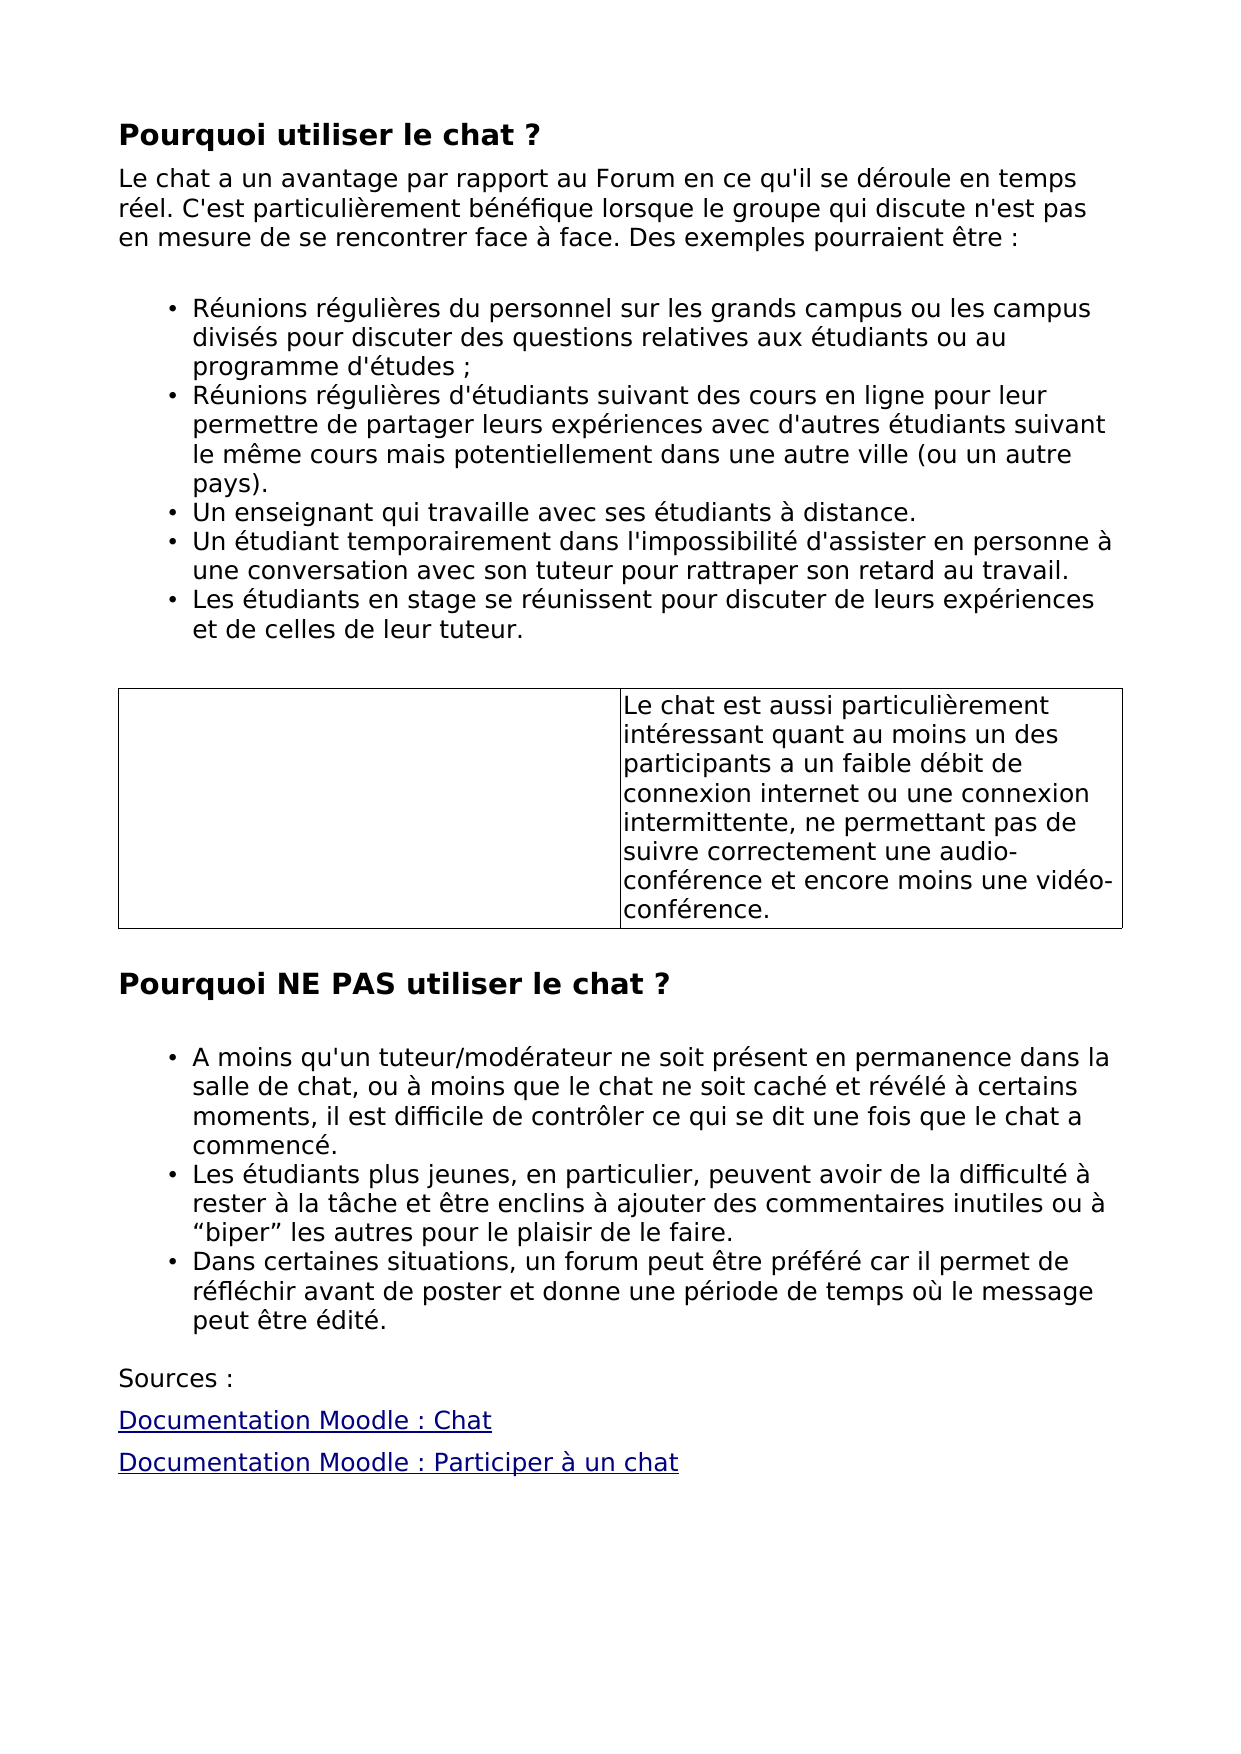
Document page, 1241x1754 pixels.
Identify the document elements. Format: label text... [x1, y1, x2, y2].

list Les étudiants plus jeunes, en particulier, peuvent avoir de la difficulté à rester à la tâche et être enclins à ajouter des commentaires inutiles ou à “biper” les autres pour le plaisir de le faire. [177, 1160, 1122, 1248]
list Réunions régulières d'étudiants suivant des cours en ligne pour leur permettre de partager leurs expériences avec d'autres étudiants suivant le même cours mais potentiellement dans une autre ville (ou un autre pays). [177, 382, 1122, 498]
table_header [119, 689, 620, 928]
list Dans certaines situations, un forum peut être préféré car il permet de réfléchir avant de poster et donne une période de temps où le message peut être édité. [177, 1248, 1122, 1335]
list Un enseignant qui travaille avec ses étudiants à distance. [177, 498, 1122, 527]
table_header Le chat est aussi particulièrement intéressant quant au moins un des participants a un faible débit de connexion internet ou une connexion intermittente, ne permettant pas de suivre correctement une audio-conférence et encore moins une vidéo-conférence. [621, 689, 1122, 928]
subtitle Pourquoi NE PAS utiliser le chat ? [118, 967, 1122, 1001]
list Un étudiant temporairement dans l'impossibilité d'assister en personne à une conversation avec son tuteur pour rattraper son retard au travail. [177, 527, 1122, 586]
text Documentation Moodle : Chat [118, 1406, 1122, 1435]
text Sources : [118, 1364, 1122, 1394]
list Les étudiants en stage se réunissent pour discuter de leurs expériences et de celles de leur tuteur. [177, 586, 1122, 644]
subtitle Pourquoi utiliser le chat ? [118, 118, 1122, 152]
list A moins qu'un tuteur/modérateur ne soit présent en permanence dans la salle de chat, ou à moins que le chat ne soit caché et révélé à certains moments, il est difficile de contrôler ce qui se dit une fois que le chat a commencé. [177, 1043, 1122, 1160]
text Le chat a un avantage par rapport au Forum en ce qu'il se déroule en temps réel. C'est particulièrement bénéfique lorsque le groupe qui discute n'est pas en mesure de se rencontrer face à face. Des exemples pourraient être : [118, 164, 1122, 252]
list Réunions régulières du personnel sur les grands campus ou les campus divisés pour discuter des questions relatives aux étudiants ou au programme d'études ; [177, 294, 1122, 382]
text Documentation Moodle : Participer à un chat [118, 1448, 1122, 1477]
